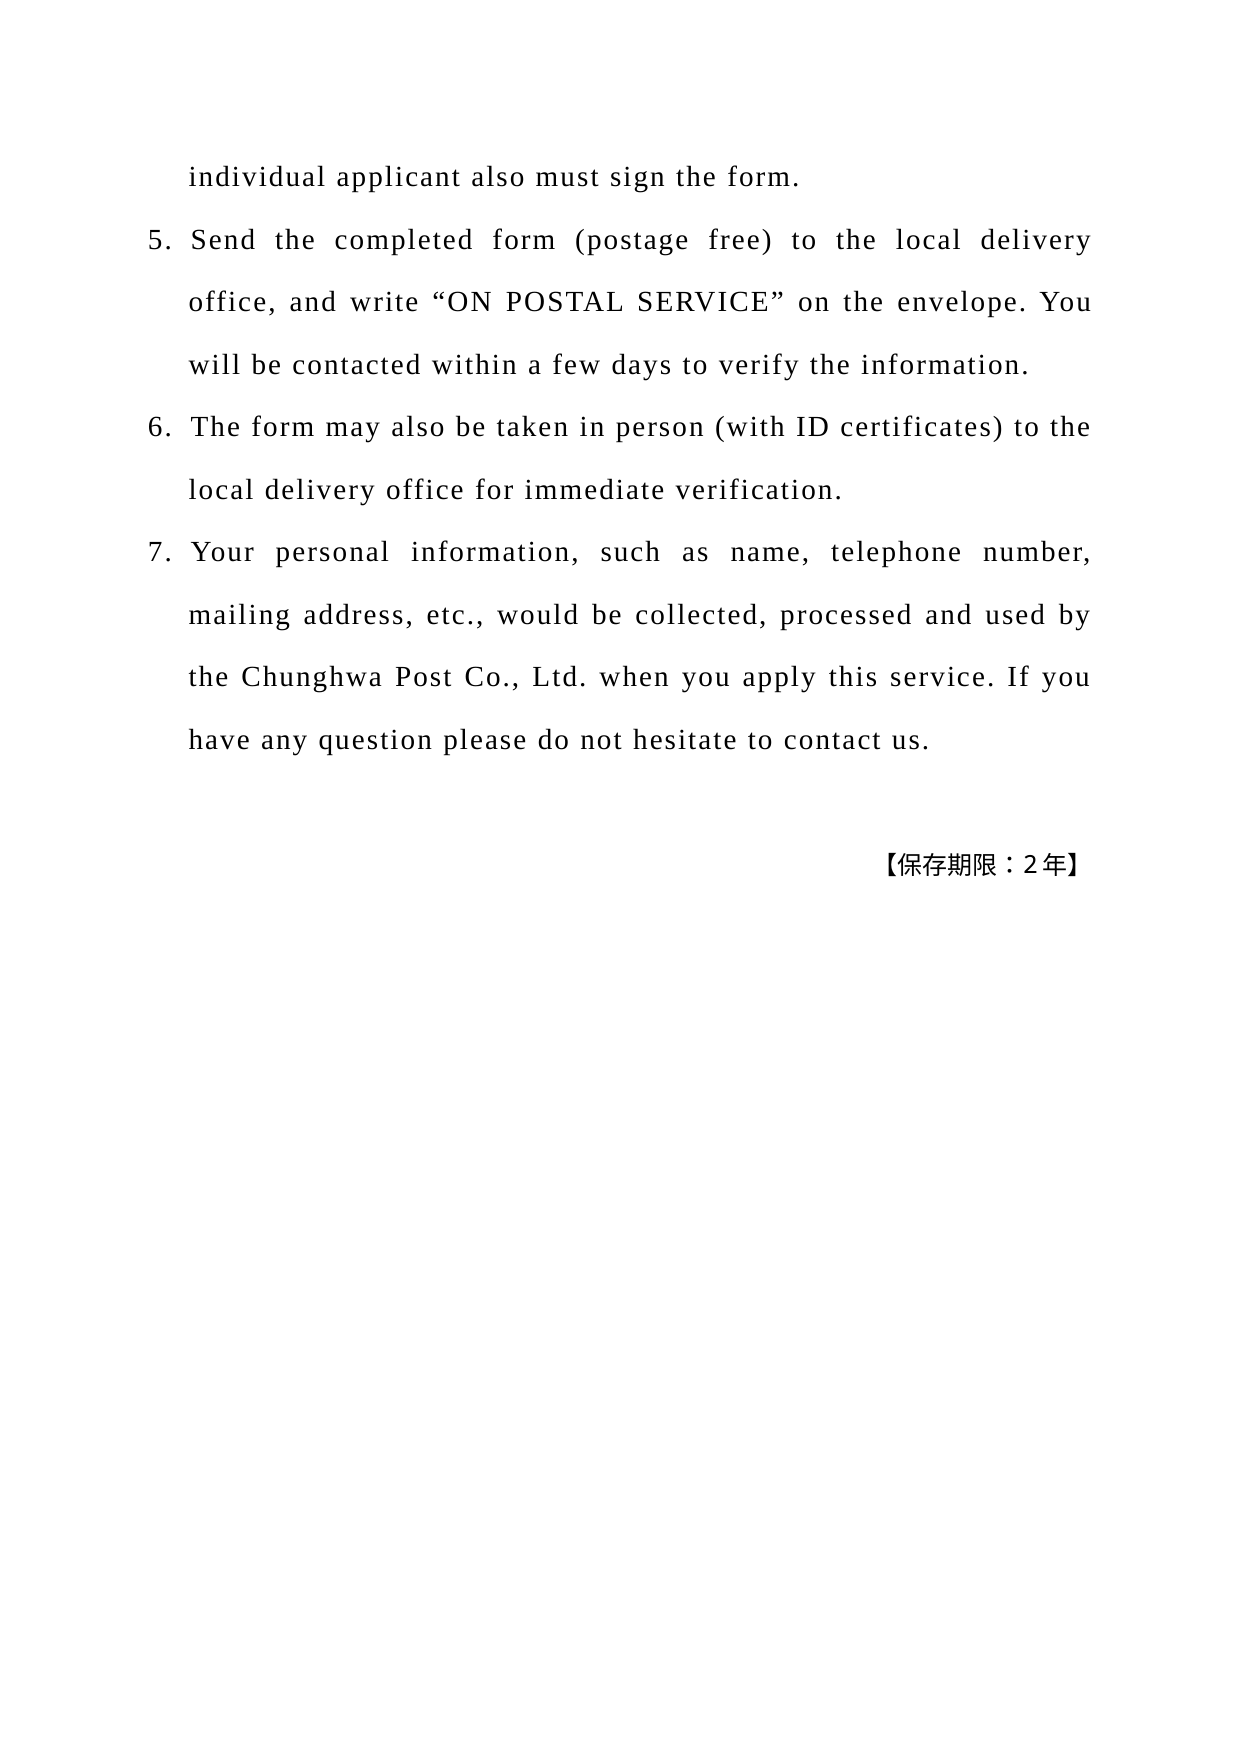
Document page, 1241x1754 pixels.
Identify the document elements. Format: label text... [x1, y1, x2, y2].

list Send the completed form (postage free) to the local delivery office, and write “ON POSTAL SERVICE” on the envelope. You will be contacted within a few days to verify the information. [148, 197, 1092, 384]
list The form may also be taken in person (with ID certificates) to the local delivery office for immediate verification. [148, 384, 1092, 509]
list Your personal information, such as name, telephone number, mailing address, etc., would be collected, processed and used by the Chunghwa Post Co., Ltd. when you apply this service. If you have any question please do not hesitate to contact us. [148, 509, 1092, 759]
text 【保存期限：2年】 [148, 822, 1092, 884]
list individual applicant also must sign the form. [148, 134, 1092, 197]
